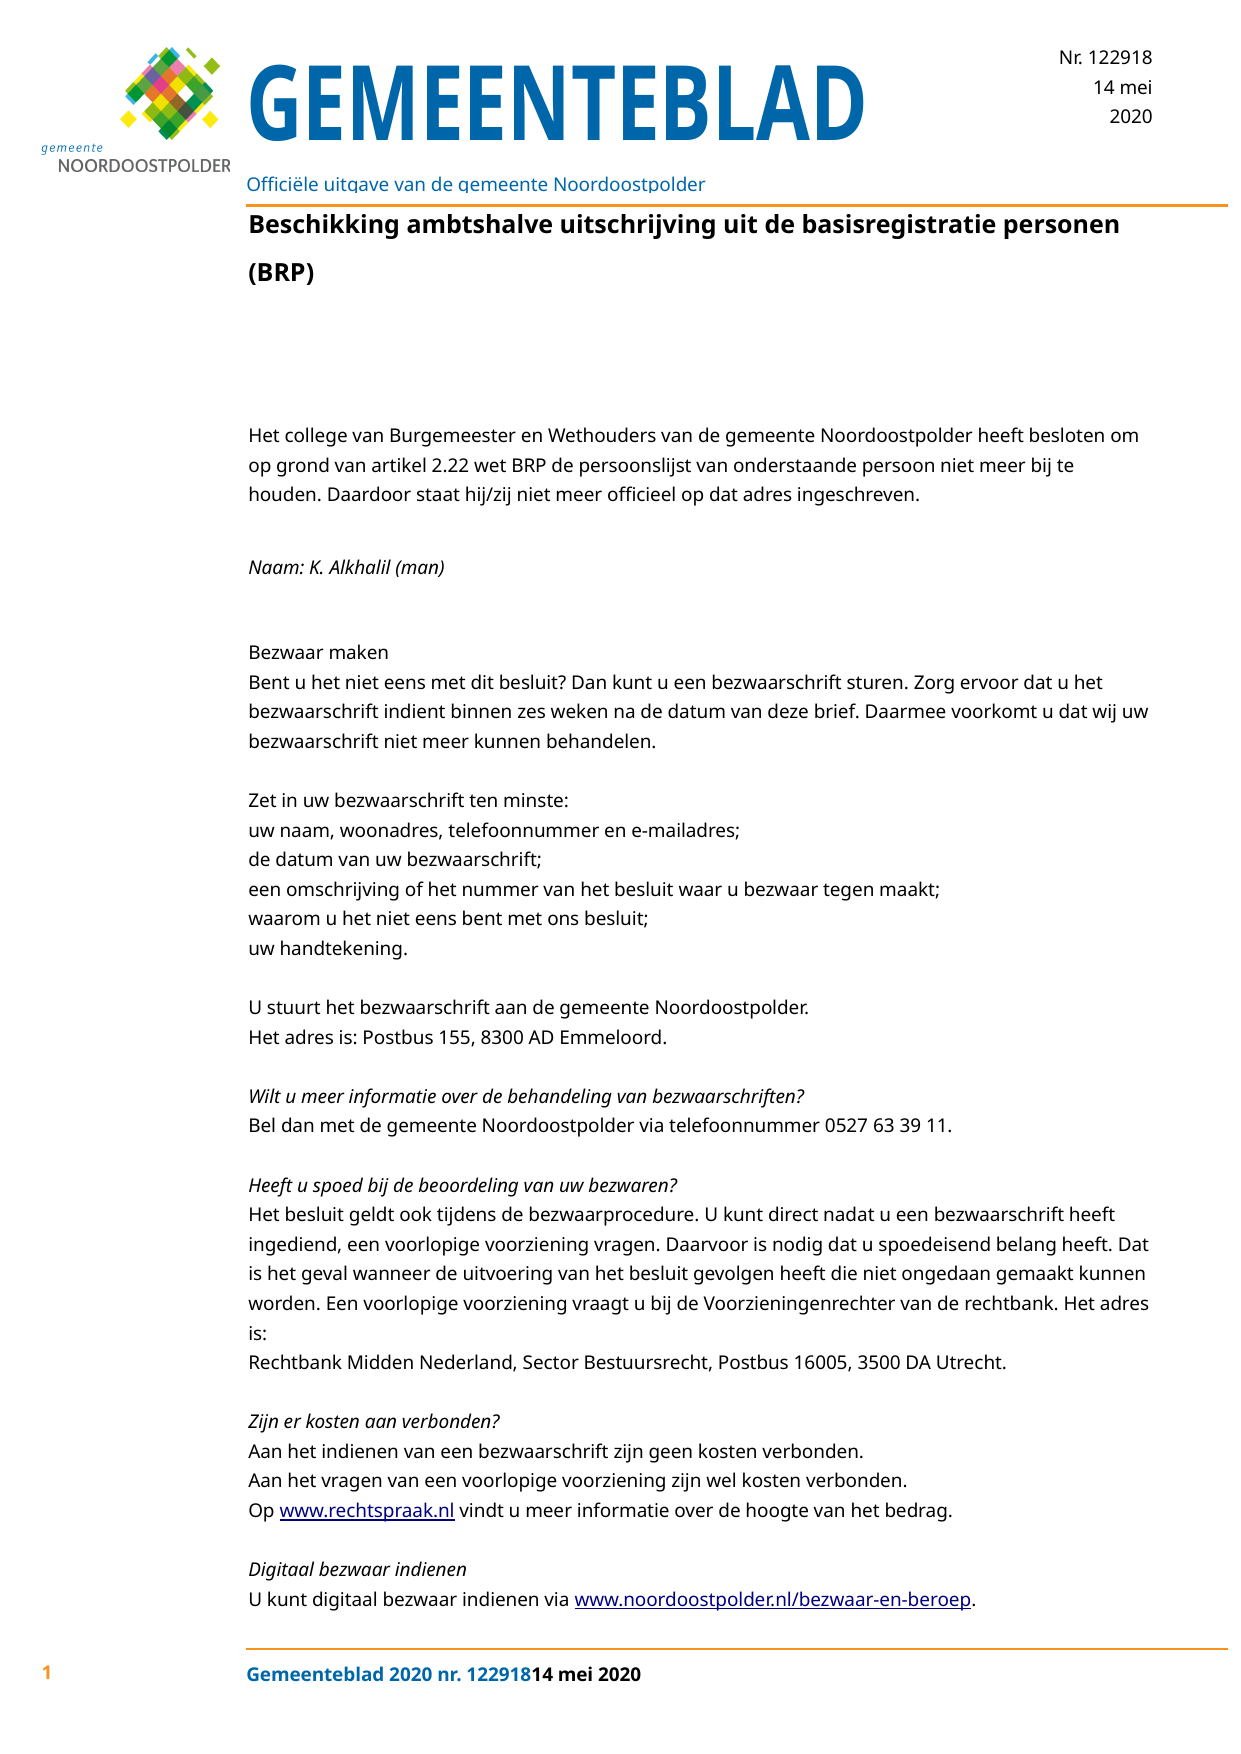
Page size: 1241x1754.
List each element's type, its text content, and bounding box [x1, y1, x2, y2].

text de datum van uw bezwaarschrift; [248, 846, 1152, 872]
text waarom u het niet eens bent met ons besluit; [248, 906, 1152, 931]
text Het adres is: Postbus 155, 8300 AD Emmeloord. [248, 1024, 1152, 1049]
text U kunt digitaal bezwaar indienen via www.noordoostpolder.nl/bezwaar-en-beroep. [248, 1586, 1152, 1612]
text Aan het indienen van een bezwaarschrift zijn geen kosten verbonden. [248, 1438, 1152, 1464]
text Digitaal bezwaar indienen [248, 1556, 1152, 1582]
text Wilt u meer informatie over de behandeling van bezwaarschriften? [248, 1083, 1152, 1109]
text Rechtbank Midden Nederland, Sector Bestuursrecht, Postbus 16005, 3500 DA Utrecht. [248, 1349, 1152, 1375]
text Het college van Burgemeester en Wethouders van de gemeente Noordoostpolder heeft besloten om op grond van artikel 2.22 wet BRP de persoonslijst van onderstaande persoon niet meer bij te houden. Daardoor staat hij/zij niet meer officieel op dat adres ingeschreven. [248, 422, 1152, 507]
text Bent u het niet eens met dit besluit? Dan kunt u een bezwaarschrift sturen. Zorg ervoor dat u het bezwaarschrift indient binnen zes weken na de datum van deze brief. Daarmee voorkomt u dat wij uw bezwaarschrift niet meer kunnen behandelen. [248, 669, 1152, 754]
text Bel dan met de gemeente Noordoostpolder via telefoonnummer 0527 63 39 11. [248, 1113, 1152, 1138]
text een omschrijving of het nummer van het besluit waar u bezwaar tegen maakt; [248, 876, 1152, 902]
picture [41, 47, 231, 172]
text Op www.rechtspraak.nl vindt u meer informatie over de hoogte van het bedrag. [248, 1497, 1152, 1523]
text U stuurt het bezwaarschrift aan de gemeente Noordoostpolder. [248, 994, 1152, 1020]
text Beschikking ambtshalve uitschrijving uit de basisregistratie personen (BRP) [248, 207, 1152, 288]
text uw naam, woonadres, telefoonnummer en e-mailadres; [248, 817, 1152, 842]
text Zet in uw bezwaarschrift ten minste: [248, 787, 1152, 813]
text Bezwaar maken [248, 639, 1152, 665]
text uw handtekening. [248, 935, 1152, 961]
text Heeft u spoed bij de beoordeling van uw bezwaren? [248, 1172, 1152, 1197]
text Aan het vragen van een voorlopige voorziening zijn wel kosten verbonden. [248, 1468, 1152, 1493]
text Het besluit geldt ook tijdens de bezwaarprocedure. U kunt direct nadat u een bezwaarschrift heeft ingediend, een voorlopige voorziening vragen. Daarvoor is nodig dat u spoedeisend belang heeft. Dat is het geval wanneer de uitvoering van het besluit gevolgen heeft die niet ongedaan gemaakt kunnen worden. Een voorlopige voorziening vraagt u bij de Voorzieningenrechter van de rechtbank. Het adres is: [248, 1201, 1152, 1345]
text Zijn er kosten aan verbonden? [248, 1408, 1152, 1434]
text Naam: K. Alkhalil (man) [248, 554, 1152, 580]
